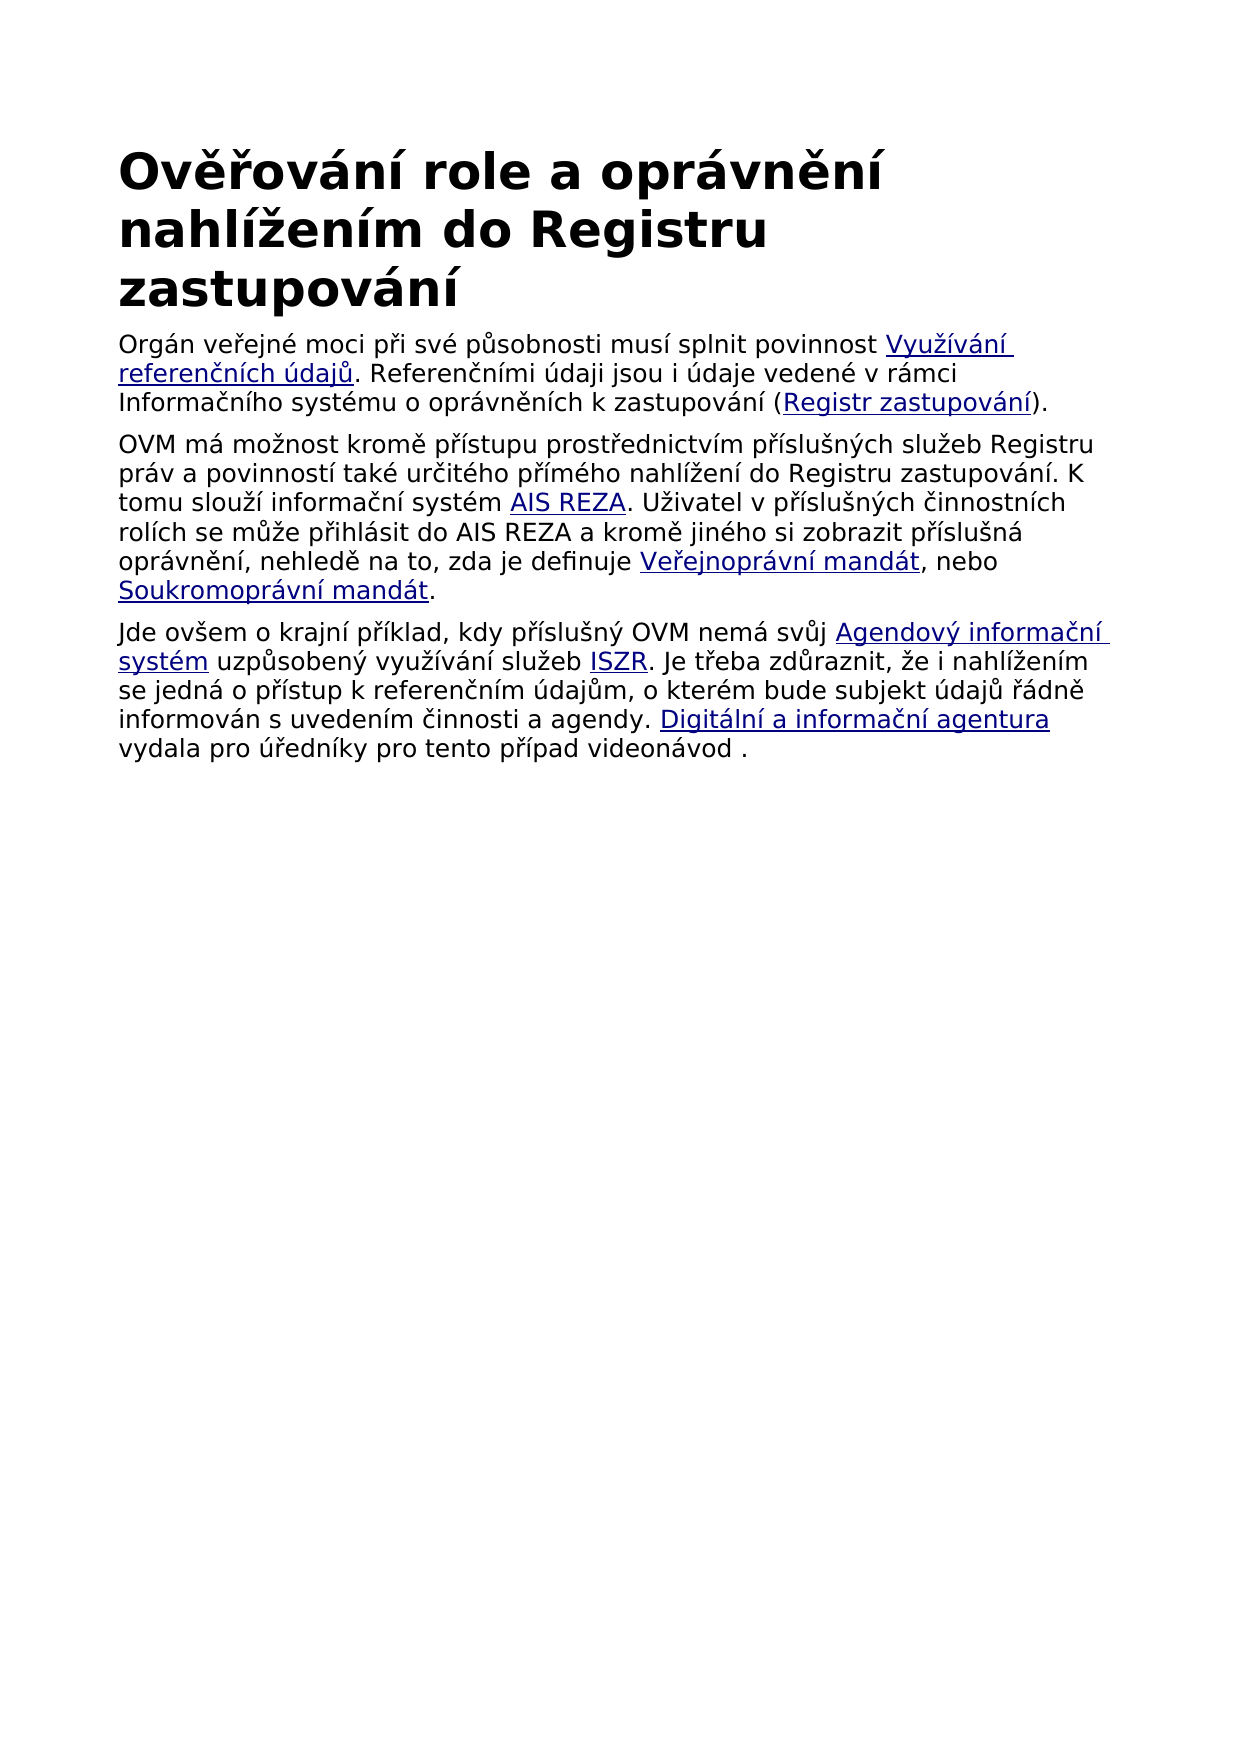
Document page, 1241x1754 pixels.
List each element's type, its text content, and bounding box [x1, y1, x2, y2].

text Orgán veřejné moci při své působnosti musí splnit povinnost Využívání referenčních údajů. Referenčními údaji jsou i údaje vedené v rámci Informačního systému o oprávněních k zastupování (Registr zastupování). [118, 330, 1122, 418]
text OVM má možnost kromě přístupu prostřednictvím příslušných služeb Registru práv a povinností také určitého přímého nahlížení do Registru zastupování. K tomu slouží informační systém AIS REZA. Uživatel v příslušných činnostních rolích se může přihlásit do AIS REZA a kromě jiného si zobrazit příslušná oprávnění, nehledě na to, zda je definuje Veřejnoprávní mandát, nebo Soukromoprávní mandát. [118, 430, 1122, 605]
text Jde ovšem o krajní příklad, kdy příslušný OVM nemá svůj Agendový informační systém uzpůsobený využívání služeb ISZR. Je třeba zdůraznit, že i nahlížením se jedná o přístup k referenčním údajům, o kterém bude subjekt údajů řádně informován s uvedením činnosti a agendy. Digitální a informační agentura vydala pro úředníky pro tento případ videonávod . [118, 618, 1122, 764]
subtitle Ověřování role a oprávnění nahlížením do Registru zastupování [118, 143, 1122, 318]
